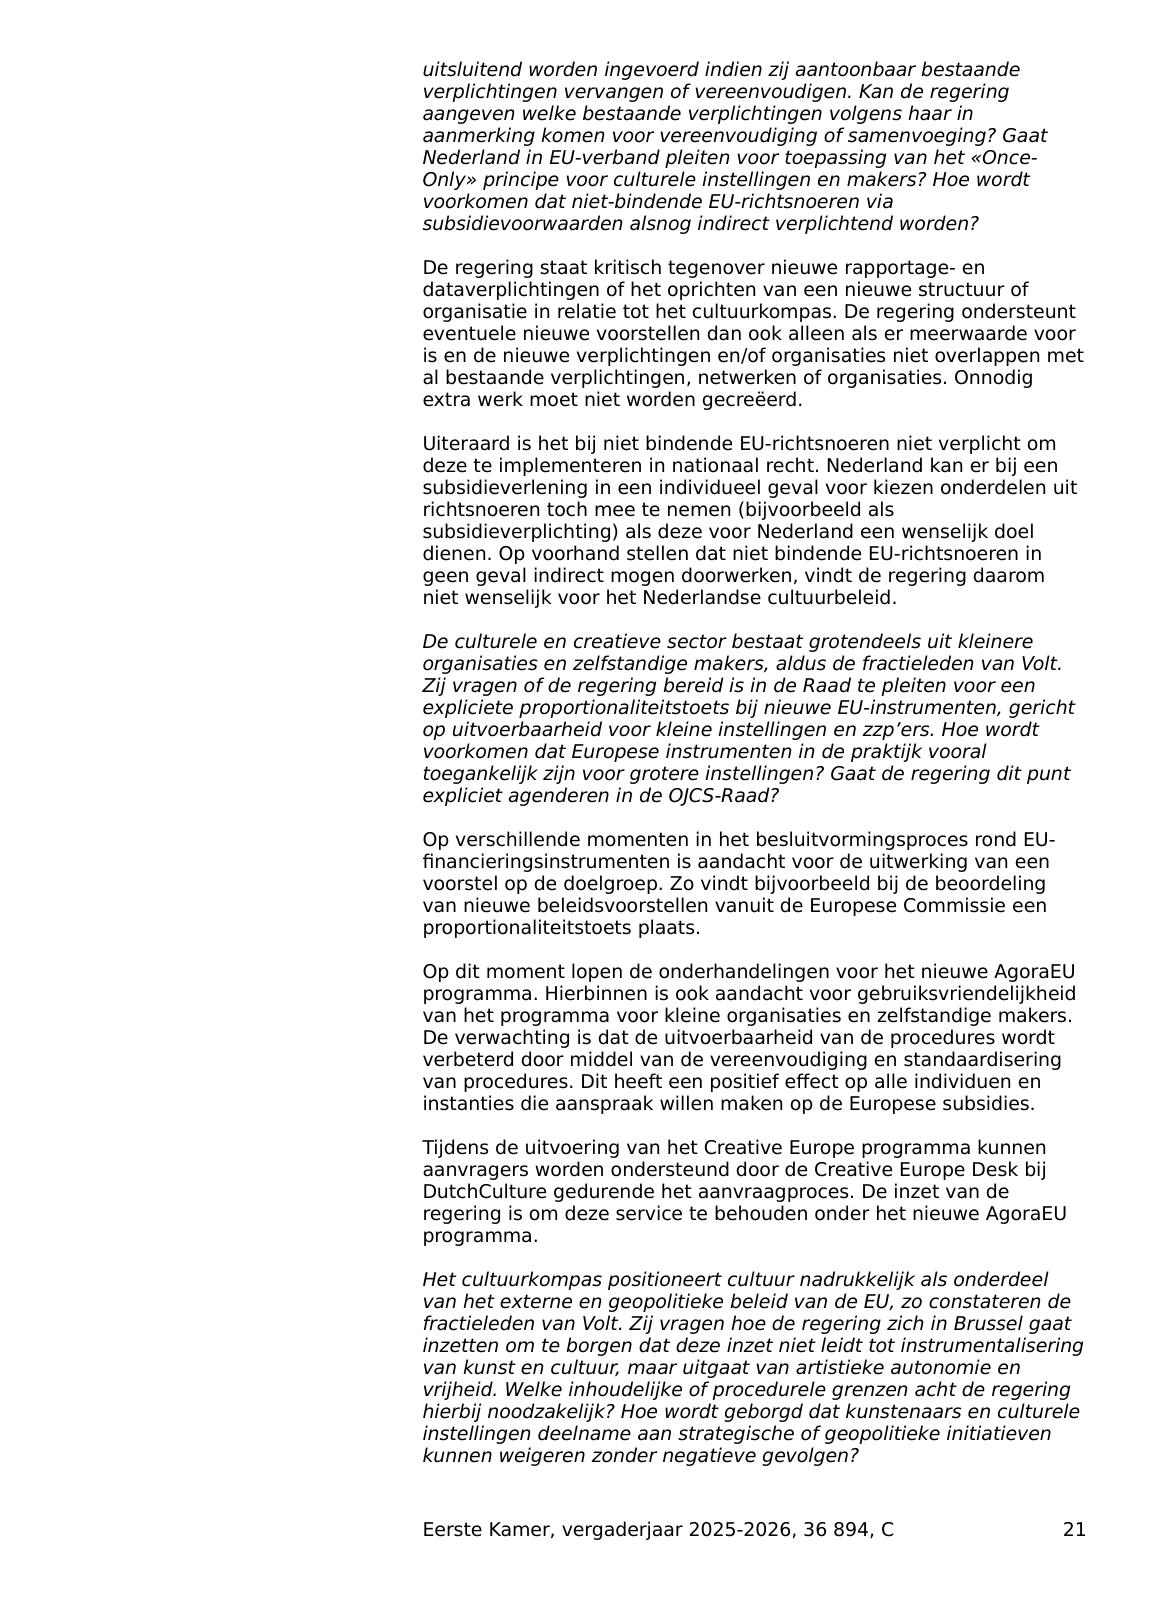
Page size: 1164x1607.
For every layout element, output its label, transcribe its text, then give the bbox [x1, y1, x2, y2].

text Uiteraard is het bij niet bindende EU-richtsnoeren niet verplicht om deze te implementeren in nationaal recht. Nederland kan er bij een subsidieverlening in een individueel geval voor kiezen onderdelen uit richtsnoeren toch mee te nemen (bijvoorbeeld als subsidieverplichting) als deze voor Nederland een wenselijk doel dienen. Op voorhand stellen dat niet bindende EU-richtsnoeren in geen geval indirect mogen doorwerken, vindt de regering daarom niet wenselijk voor het Nederlandse cultuurbeleid. [422, 433, 1087, 609]
text Op verschillende momenten in het besluitvormingsproces rond EU-financieringsinstrumenten is aandacht voor de uitwerking van een voorstel op de doelgroep. Zo vindt bijvoorbeeld bij de beoordeling van nieuwe beleidsvoorstellen vanuit de Europese Commissie een proportionaliteitstoets plaats. [422, 829, 1087, 939]
text Het cultuurkompas positioneert cultuur nadrukkelijk als onderdeel van het externe en geopolitieke beleid van de EU, zo constateren de fractieleden van Volt. Zij vragen hoe de regering zich in Brussel gaat inzetten om te borgen dat deze inzet niet leidt tot instrumentalisering van kunst en cultuur, maar uitgaat van artistieke autonomie en vrijheid. Welke inhoudelijke of procedurele grenzen acht de regering hierbij noodzakelijk? Hoe wordt geborgd dat kunstenaars en culturele instellingen deelname aan strategische of geopolitieke initiatieven kunnen weigeren zonder negatieve gevolgen? [422, 1269, 1087, 1467]
text Tijdens de uitvoering van het Creative Europe programma kunnen aanvragers worden ondersteund door de Creative Europe Desk bij DutchCulture gedurende het aanvraagproces. De inzet van de regering is om deze service te behouden onder het nieuwe AgoraEU programma. [422, 1137, 1087, 1247]
text uitsluitend worden ingevoerd indien zij aantoonbaar bestaande verplichtingen vervangen of vereenvoudigen. Kan de regering aangeven welke bestaande verplichtingen volgens haar in aanmerking komen voor vereenvoudiging of samenvoeging? Gaat Nederland in EU-verband pleiten voor toepassing van het «Once-Only» principe voor culturele instellingen en makers? Hoe wordt voorkomen dat niet-bindende EU-richtsnoeren via subsidievoorwaarden alsnog indirect verplichtend worden? [422, 59, 1087, 235]
text De culturele en creatieve sector bestaat grotendeels uit kleinere organisaties en zelfstandige makers, aldus de fractieleden van Volt. Zij vragen of de regering bereid is in de Raad te pleiten voor een expliciete proportionaliteitstoets bij nieuwe EU-instrumenten, gericht op uitvoerbaarheid voor kleine instellingen en zzp’ers. Hoe wordt voorkomen dat Europese instrumenten in de praktijk vooral toegankelijk zijn voor grotere instellingen? Gaat de regering dit punt expliciet agenderen in de OJCS-Raad? [422, 631, 1087, 807]
text De regering staat kritisch tegenover nieuwe rapportage- en dataverplichtingen of het oprichten van een nieuwe structuur of organisatie in relatie tot het cultuurkompas. De regering ondersteunt eventuele nieuwe voorstellen dan ook alleen als er meerwaarde voor is en de nieuwe verplichtingen en/of organisaties niet overlappen met al bestaande verplichtingen, netwerken of organisaties. Onnodig extra werk moet niet worden gecreëerd. [422, 257, 1087, 411]
text Op dit moment lopen de onderhandelingen voor het nieuwe AgoraEU programma. Hierbinnen is ook aandacht voor gebruiksvriendelijkheid van het programma voor kleine organisaties en zelfstandige makers. De verwachting is dat de uitvoerbaarheid van de procedures wordt verbeterd door middel van de vereenvoudiging en standaardisering van procedures. Dit heeft een positief effect op alle individuen en instanties die aanspraak willen maken op de Europese subsidies. [422, 961, 1087, 1115]
